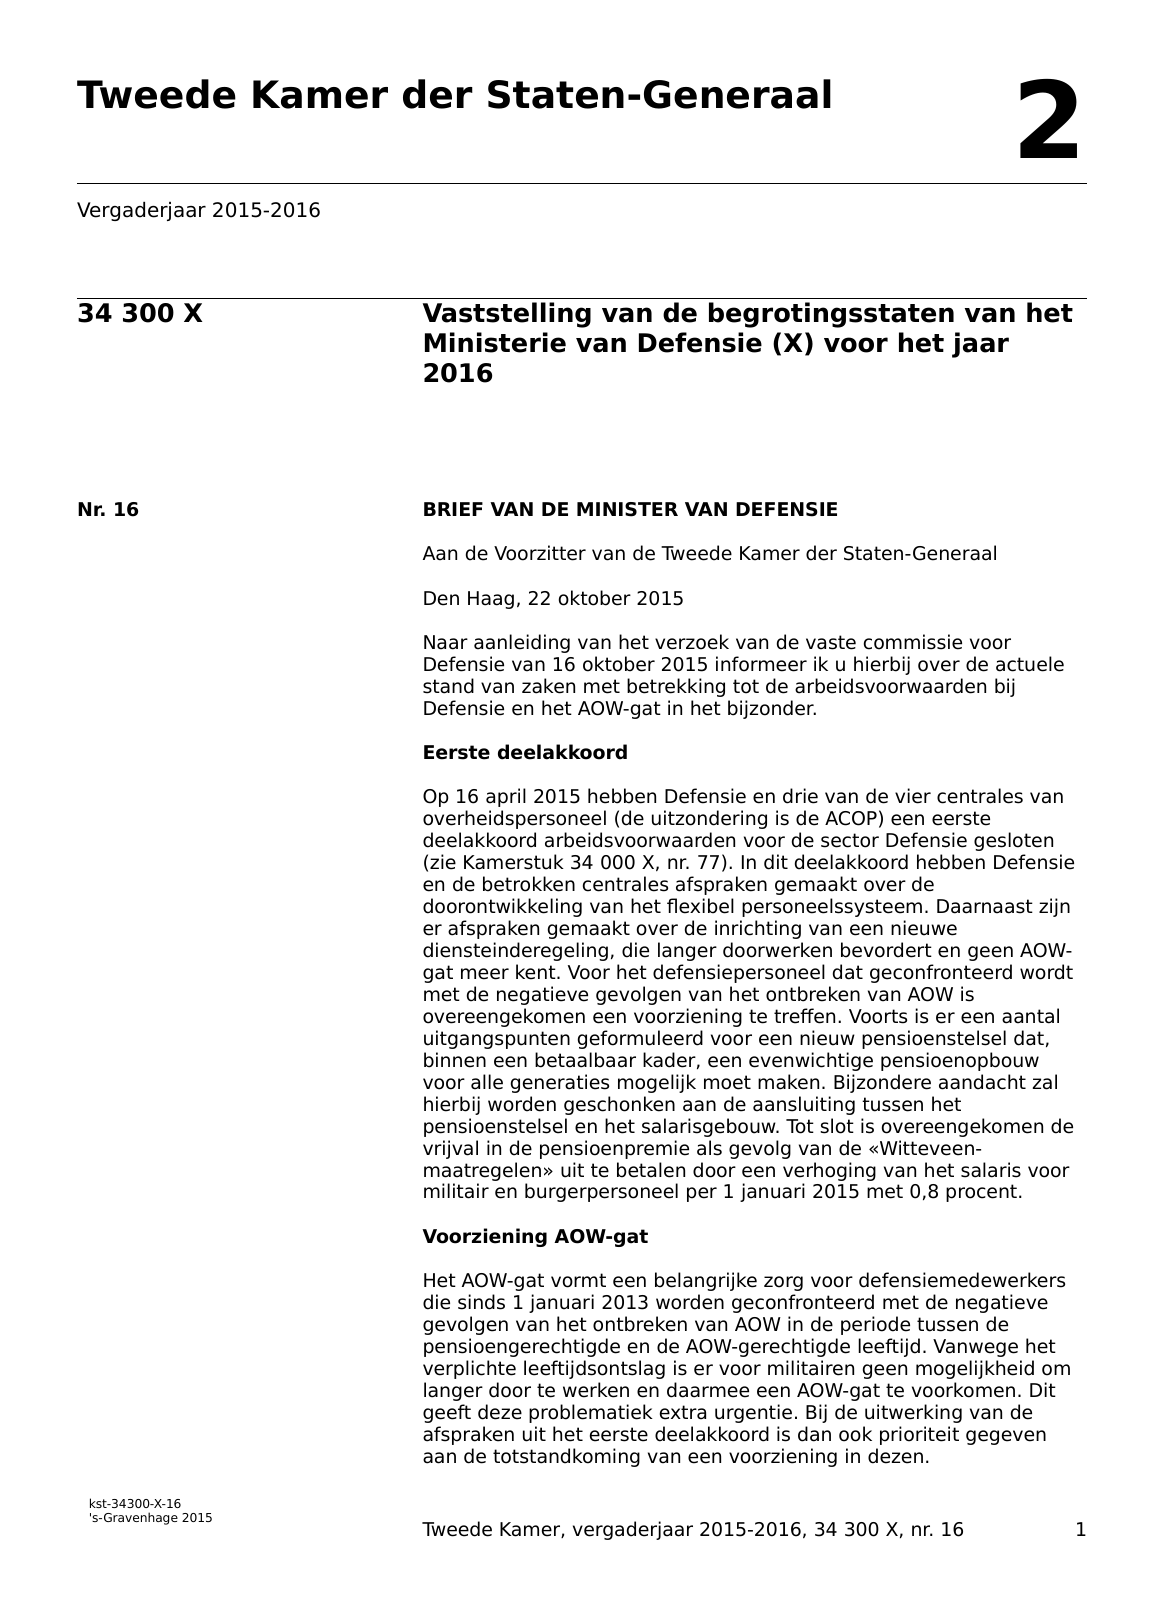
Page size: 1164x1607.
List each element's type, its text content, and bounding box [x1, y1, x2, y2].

subtitle Nr. 16 BRIEF VAN DE MINISTER VAN DEFENSIE [77, 499, 1087, 521]
text 's-Gravenhage 2015 [88, 1511, 323, 1525]
subtitle 34 300 X Vaststelling van de begrotingsstaten van het Ministerie van Defensie (X) voor het jaar 2016 [77, 299, 1087, 388]
subtitle Eerste deelakkoord [422, 742, 1087, 764]
text Het AOW-gat vormt een belangrijke zorg voor defensiemedewerkers die sinds 1 januari 2013 worden geconfronteerd met de negatieve gevolgen van het ontbreken van AOW in de periode tussen de pensioengerechtigde en de AOW-gerechtigde leeftijd. Vanwege het verplichte leeftijdsontslag is er voor militairen geen mogelijkheid om langer door te werken en daarmee een AOW-gat te voorkomen. Dit geeft deze problematiek extra urgentie. Bij de uitwerking van de afspraken uit het eerste deelakkoord is dan ook prioriteit gegeven aan de totstandkoming van een voorziening in dezen. [422, 1270, 1087, 1468]
table_header 2 [886, 59, 1087, 183]
text kst-34300-X-16 [88, 1497, 323, 1511]
table_header Tweede Kamer der Staten-Generaal [77, 59, 886, 183]
text Naar aanleiding van het verzoek van de vaste commissie voor Defensie van 16 oktober 2015 informeer ik u hierbij over de actuele stand van zaken met betrekking tot de arbeidsvoorwaarden bij Defensie en het AOW-gat in het bijzonder. [422, 632, 1087, 719]
text Op 16 april 2015 hebben Defensie en drie van de vier centrales van overheidspersoneel (de uitzondering is de ACOP) een eerste deelakkoord arbeidsvoorwaarden voor de sector Defensie gesloten (zie Kamerstuk 34 000 X, nr. 77). In dit deelakkoord hebben Defensie en de betrokken centrales afspraken gemaakt over de doorontwikkeling van het flexibel personeelssysteem. Daarnaast zijn er afspraken gemaakt over de inrichting van een nieuwe diensteinderegeling, die langer doorwerken bevordert en geen AOW-gat meer kent. Voor het defensiepersoneel dat geconfronteerd wordt met de negatieve gevolgen van het ontbreken van AOW is overeengekomen een voorziening te treffen. Voorts is er een aantal uitgangspunten geformuleerd voor een nieuw pensioenstelsel dat, binnen een betaalbaar kader, een evenwichtige pensioenopbouw voor alle generaties mogelijk moet maken. Bijzondere aandacht zal hierbij worden geschonken aan de aansluiting tussen het pensioenstelsel en het salarisgebouw. Tot slot is overeengekomen de vrijval in de pensioenpremie als gevolg van de «Witteveen-maatregelen» uit te betalen door een verhoging van het salaris voor militair en burgerpersoneel per 1 januari 2015 met 0,8 procent. [422, 786, 1087, 1203]
subtitle Voorziening AOW-gat [422, 1226, 1087, 1248]
text Aan de Voorzitter van de Tweede Kamer der Staten-Generaal [422, 543, 1087, 565]
text Den Haag, 22 oktober 2015 [422, 587, 1087, 609]
table_cell Vergaderjaar 2015-2016 [77, 184, 1087, 298]
